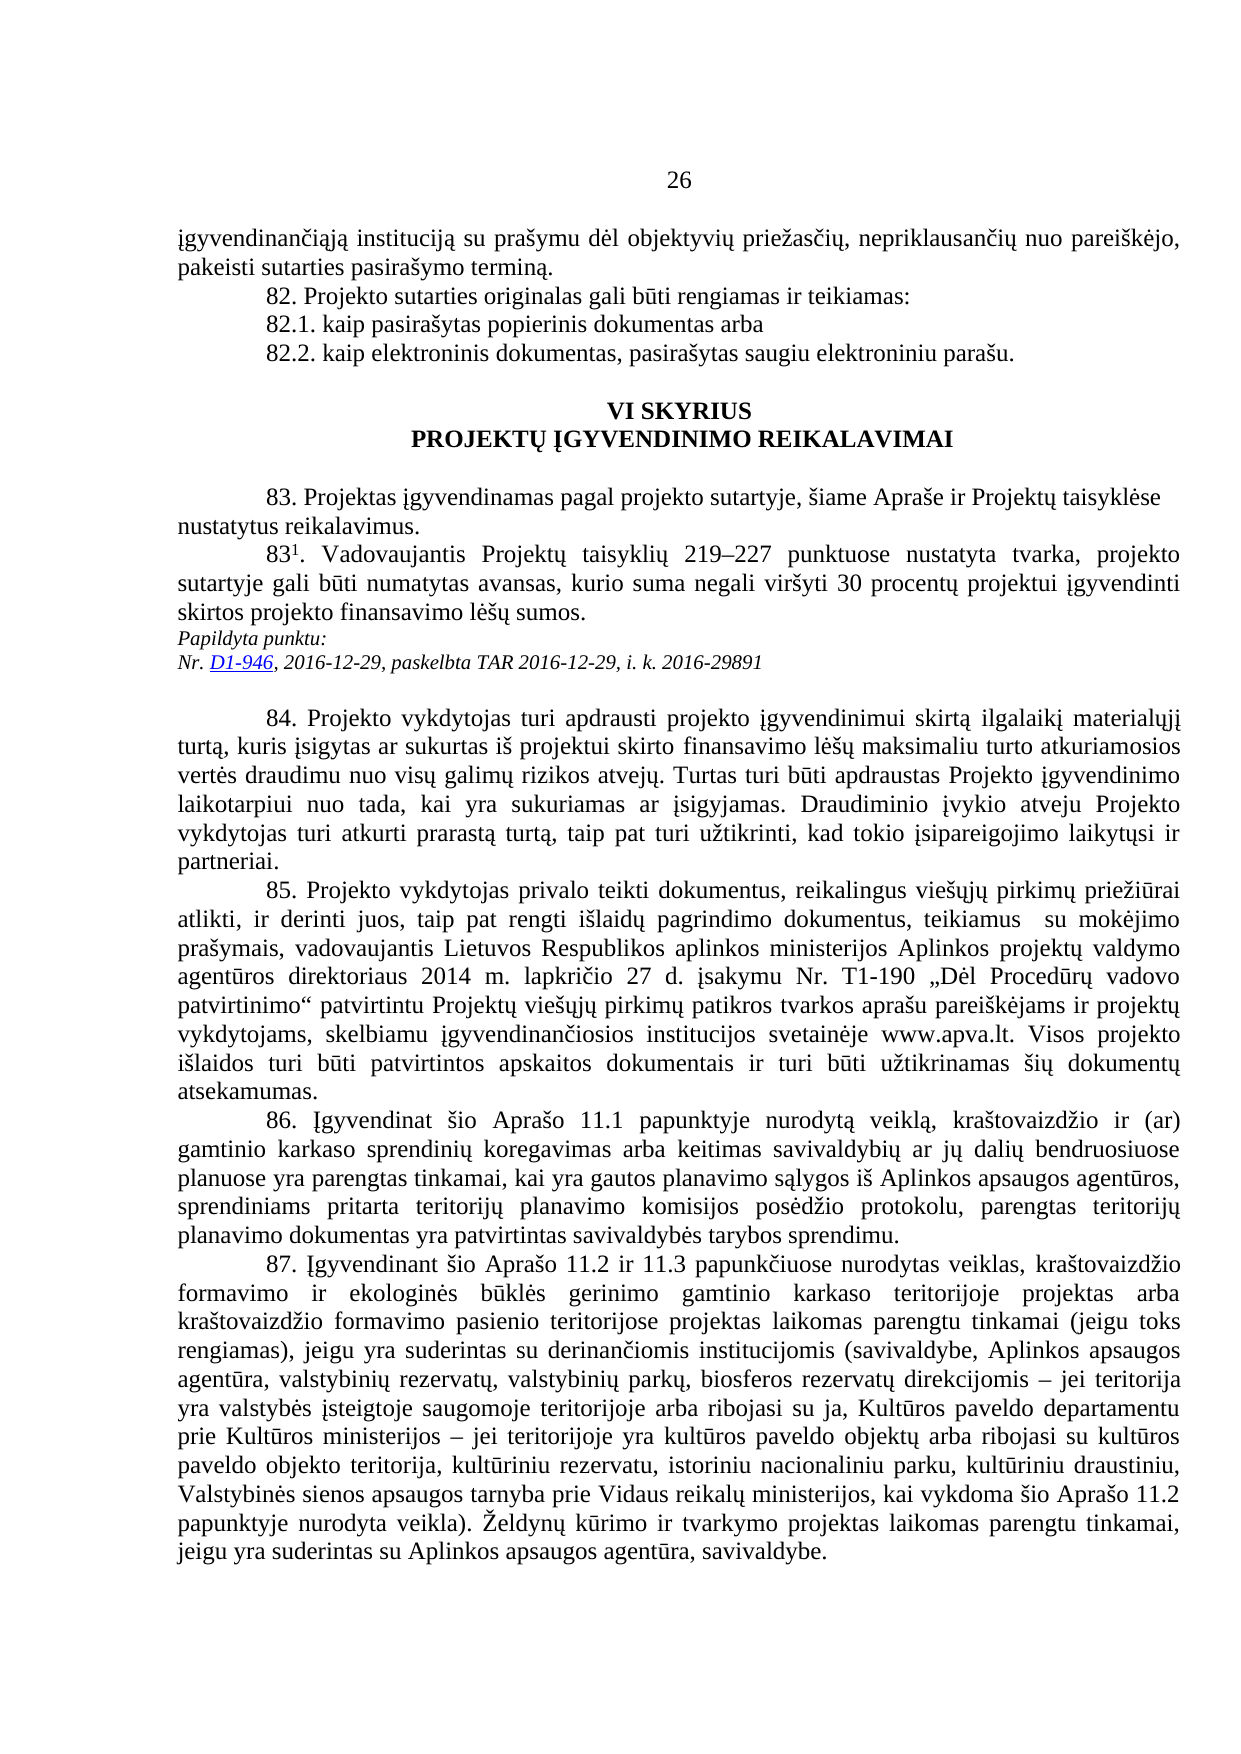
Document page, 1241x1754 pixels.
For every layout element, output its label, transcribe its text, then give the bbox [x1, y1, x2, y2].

text 85. Projekto vykdytojas privalo teikti dokumentus, reikalingus viešųjų pirkimų priežiūrai atlikti, ir derinti juos, taip pat rengti išlaidų pagrindimo dokumentus, teikiamus su mokėjimo prašymais, vadovaujantis Lietuvos Respublikos aplinkos ministerijos Aplinkos projektų valdymo agentūros direktoriaus 2014 m. lapkričio 27 d. įsakymu Nr. T1-190 „Dėl Procedūrų vadovo patvirtinimo“ patvirtintu Projektų viešųjų pirkimų patikros tvarkos aprašu pareiškėjams ir projektų vykdytojams, skelbiamu įgyvendinančiosios institucijos svetainėje www.apva.lt. Visos projekto išlaidos turi būti patvirtintos apskaitos dokumentais ir turi būti užtikrinamas šių dokumentų atsekamumas. [177, 875, 1181, 1105]
text Nr. D1-946, 2016-12-29, paskelbta TAR 2016-12-29, i. k. 2016-29891 [177, 650, 1181, 674]
text 82.1. kaip pasirašytas popierinis dokumentas arba [266, 309, 1181, 338]
text 86. Įgyvendinat šio Aprašo 11.1 papunktyje nurodytą veiklą, kraštovaizdžio ir (ar) gamtinio karkaso sprendinių koregavimas arba keitimas savivaldybių ar jų dalių bendruosiuose planuose yra parengtas tinkamai, kai yra gautos planavimo sąlygos iš Aplinkos apsaugos agentūros, sprendiniams pritarta teritorijų planavimo komisijos posėdžio protokolu, parengtas teritorijų planavimo dokumentas yra patvirtintas savivaldybės tarybos sprendimu. [177, 1105, 1181, 1249]
text 87. Įgyvendinant šio Aprašo 11.2 ir 11.3 papunkčiuose nurodytas veiklas, kraštovaizdžio formavimo ir ekologinės būklės gerinimo gamtinio karkaso teritorijoje projektas arba kraštovaizdžio formavimo pasienio teritorijose projektas laikomas parengtu tinkamai (jeigu toks rengiamas), jeigu yra suderintas su derinančiomis institucijomis (savivaldybe, Aplinkos apsaugos agentūra, valstybinių rezervatų, valstybinių parkų, biosferos rezervatų direkcijomis – jei teritorija yra valstybės įsteigtoje saugomoje teritorijoje arba ribojasi su ja, Kultūros paveldo departamentu prie Kultūros ministerijos – jei teritorijoje yra kultūros paveldo objektų arba ribojasi su kultūros paveldo objekto teritorija, kultūriniu rezervatu, istoriniu nacionaliniu parku, kultūriniu draustiniu, Valstybinės sienos apsaugos tarnyba prie Vidaus reikalų ministerijos, kai vykdoma šio Aprašo 11.2 papunktyje nurodyta veikla). Želdynų kūrimo ir tvarkymo projektas laikomas parengtu tinkamai, jeigu yra suderintas su Aplinkos apsaugos agentūra, savivaldybe. [177, 1249, 1181, 1565]
text 82.2. kaip elektroninis dokumentas, pasirašytas saugiu elektroniniu parašu. [177, 338, 1181, 367]
text įgyvendinančiąją instituciją su prašymu dėl objektyvių priežasčių, nepriklausančių nuo pareiškėjo, pakeisti sutarties pasirašymo terminą. [177, 223, 1181, 281]
text Papildyta punktu: [177, 626, 1181, 650]
text 83. Projektas įgyvendinamas pagal projekto sutartyje, šiame Apraše ir Projektų taisyklėse nustatytus reikalavimus. [177, 482, 1181, 539]
text PROJEKTŲ ĮGYVENDINIMO REIKALAVIMAI [177, 424, 1181, 453]
text 82. Projekto sutarties originalas gali būti rengiamas ir teikiamas: [266, 281, 1181, 309]
text 831. Vadovaujantis Projektų taisyklių 219–227 punktuose nustatyta tvarka, projekto sutartyje gali būti numatytas avansas, kurio suma negali viršyti 30 procentų projektui įgyvendinti skirtos projekto finansavimo lėšų sumos. [177, 539, 1181, 626]
text 84. Projekto vykdytojas turi apdrausti projekto įgyvendinimui skirtą ilgalaikį materialųjį turtą, kuris įsigytas ar sukurtas iš projektui skirto finansavimo lėšų maksimaliu turto atkuriamosios vertės draudimu nuo visų galimų rizikos atvejų. Turtas turi būti apdraustas Projekto įgyvendinimo laikotarpiui nuo tada, kai yra sukuriamas ar įsigyjamas. Draudiminio įvykio atveju Projekto vykdytojas turi atkurti prarastą turtą, taip pat turi užtikrinti, kad tokio įsipareigojimo laikytųsi ir partneriai. [177, 703, 1181, 875]
text VI SKYRIUS [177, 396, 1181, 424]
